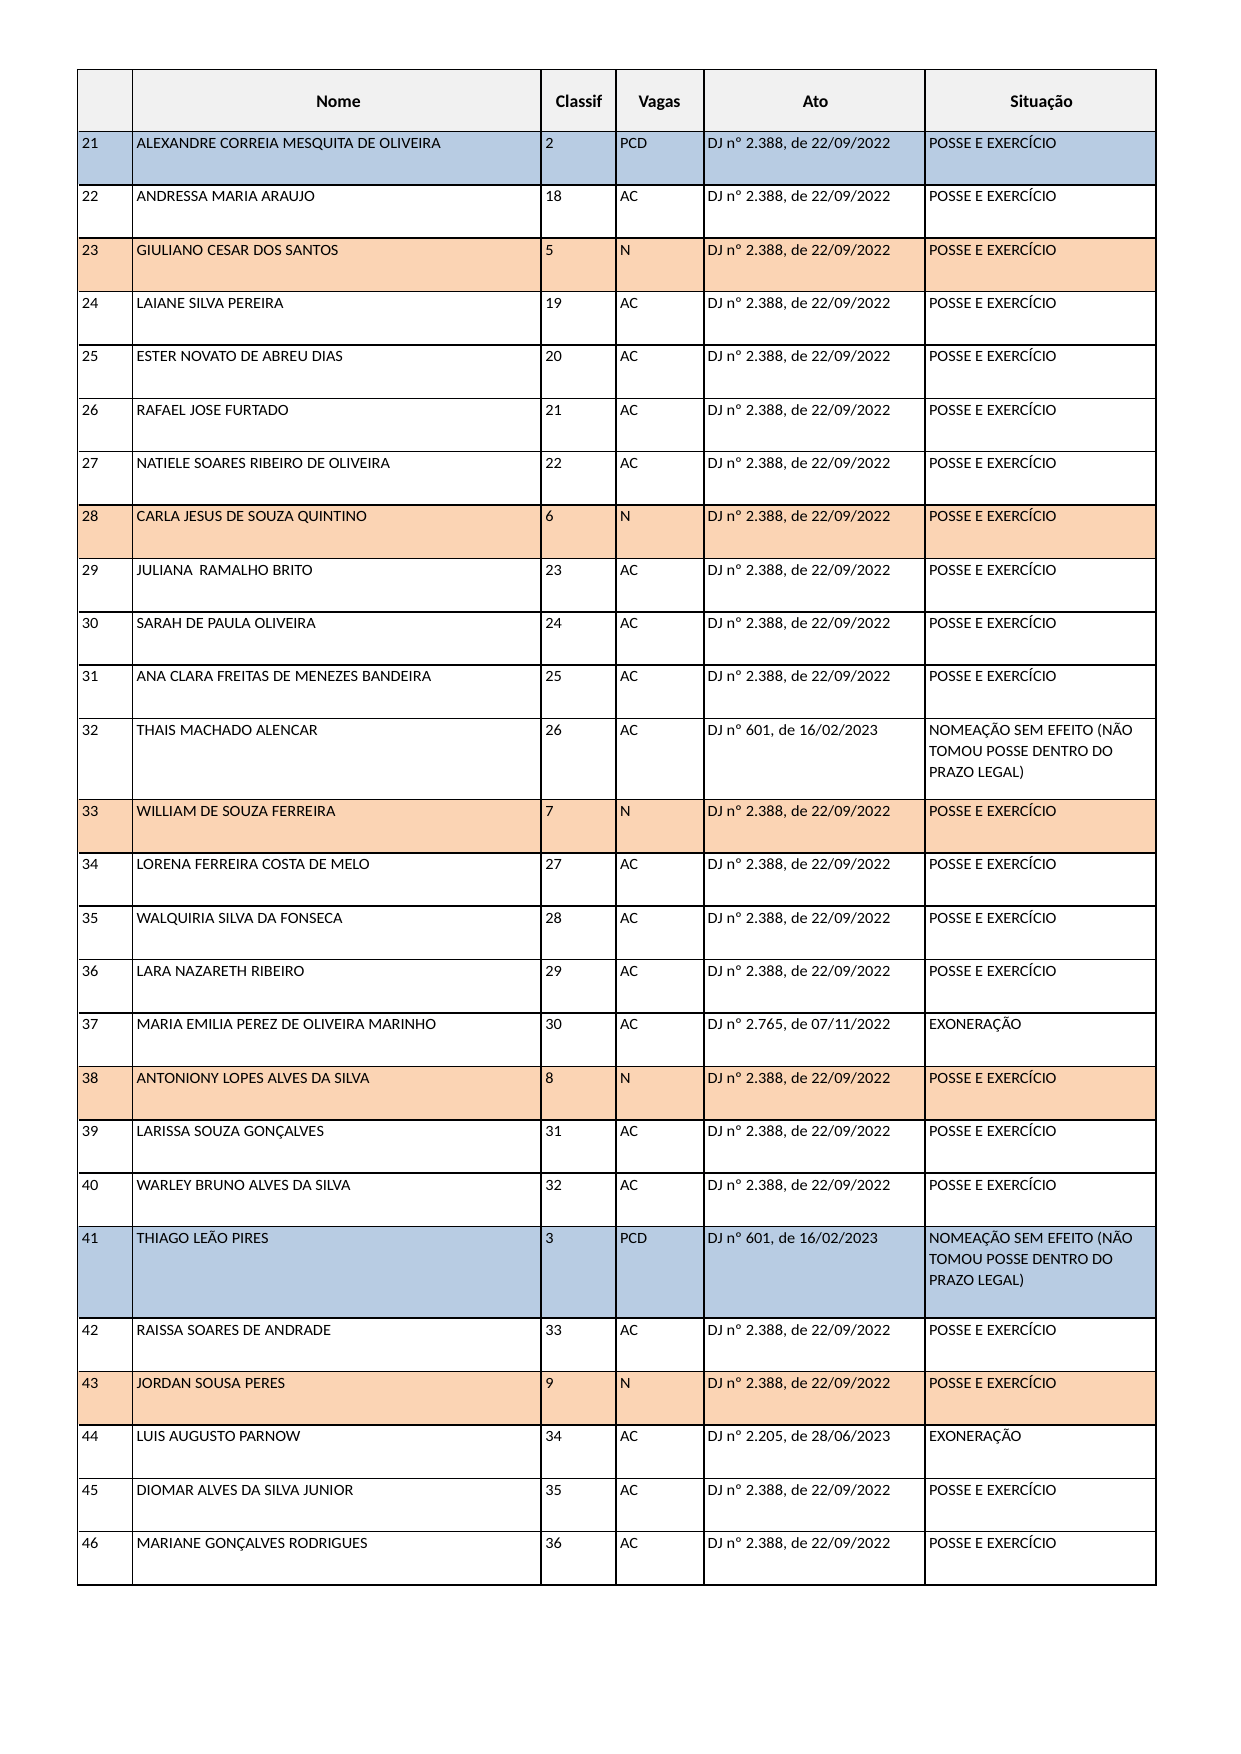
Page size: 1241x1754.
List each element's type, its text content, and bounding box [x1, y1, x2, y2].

table_cell 33 [542, 1319, 615, 1371]
table_cell N [617, 239, 703, 291]
table_cell DJ nº 2.765, de 07/11/2022 [705, 1014, 924, 1066]
table_cell ALEXANDRE CORREIA MESQUITA DE OLIVEIRA [133, 132, 540, 184]
table_cell THAIS MACHADO ALENCAR [133, 719, 540, 798]
table_cell NATIELE SOARES RIBEIRO DE OLIVEIRA [133, 452, 540, 504]
table_header Nome [133, 70, 540, 131]
table_cell AC [617, 452, 703, 504]
table_cell 31 [78, 665, 132, 718]
table_cell 20 [542, 346, 615, 397]
table_cell POSSE E EXERCÍCIO [926, 559, 1155, 611]
table_cell 27 [78, 452, 132, 504]
table_cell MARIA EMILIA PEREZ DE OLIVEIRA MARINHO [133, 1014, 540, 1066]
table_cell DJ nº 2.388, de 22/09/2022 [705, 506, 924, 558]
table_cell MARIANE GONÇALVES RODRIGUES [133, 1532, 540, 1584]
table_cell 36 [78, 960, 132, 1012]
table_cell RAISSA SOARES DE ANDRADE [133, 1319, 540, 1371]
table_cell LARISSA SOUZA GONÇALVES [133, 1121, 540, 1172]
table_cell DJ nº 2.388, de 22/09/2022 [705, 854, 924, 905]
table_cell AC [617, 186, 703, 237]
table_cell N [617, 1372, 703, 1424]
table_cell POSSE E EXERCÍCIO [926, 1372, 1155, 1424]
table_cell AC [617, 1532, 703, 1584]
table_cell 24 [542, 613, 615, 664]
table_cell EXONERAÇÃO [926, 1014, 1155, 1066]
table_cell AC [617, 1426, 703, 1477]
table_cell POSSE E EXERCÍCIO [926, 1067, 1155, 1119]
table_cell 30 [78, 612, 132, 664]
table_cell NOMEAÇÃO SEM EFEITO (NÃO TOMOU POSSE DENTRO DO PRAZO LEGAL) [926, 719, 1155, 798]
table_cell 19 [542, 292, 615, 344]
table_cell POSSE E EXERCÍCIO [926, 399, 1155, 451]
table_cell 38 [78, 1067, 132, 1119]
table_cell AC [617, 1319, 703, 1371]
table_header Vagas [617, 70, 703, 131]
table_cell 41 [78, 1227, 132, 1317]
table_cell 6 [542, 506, 615, 558]
table_cell POSSE E EXERCÍCIO [926, 1174, 1155, 1226]
table_cell 28 [542, 907, 615, 959]
table_cell POSSE E EXERCÍCIO [926, 1532, 1155, 1584]
table_cell DJ nº 601, de 16/02/2023 [705, 719, 924, 798]
table_cell EXONERAÇÃO [926, 1426, 1155, 1477]
table_cell AC [617, 1479, 703, 1531]
table_cell NOMEAÇÃO SEM EFEITO (NÃO TOMOU POSSE DENTRO DO PRAZO LEGAL) [926, 1227, 1155, 1317]
table_cell 9 [542, 1372, 615, 1424]
table_cell LAIANE SILVA PEREIRA [133, 292, 540, 344]
table_header Situação [926, 70, 1155, 131]
table_cell ANTONIONY LOPES ALVES DA SILVA [133, 1067, 540, 1119]
table_cell 21 [78, 132, 132, 184]
table_cell WALQUIRIA SILVA DA FONSECA [133, 907, 540, 959]
table_cell 42 [78, 1318, 132, 1371]
table_cell 25 [78, 345, 132, 397]
table_cell WARLEY BRUNO ALVES DA SILVA [133, 1174, 540, 1226]
table_cell 44 [78, 1425, 132, 1477]
table_cell N [617, 506, 703, 558]
table_cell 43 [78, 1372, 132, 1424]
table_cell POSSE E EXERCÍCIO [926, 907, 1155, 959]
table_cell 8 [542, 1067, 615, 1119]
table_header [78, 70, 132, 131]
table_cell DJ nº 2.388, de 22/09/2022 [705, 960, 924, 1012]
table_cell LARA NAZARETH RIBEIRO [133, 960, 540, 1012]
table_cell DJ nº 2.388, de 22/09/2022 [705, 1067, 924, 1119]
table_cell 23 [78, 238, 132, 291]
table_cell PCD [617, 132, 703, 184]
table_cell GIULIANO CESAR DOS SANTOS [133, 239, 540, 291]
table_cell 40 [78, 1173, 132, 1226]
table_cell 32 [542, 1174, 615, 1226]
table_cell 34 [542, 1426, 615, 1477]
table_cell POSSE E EXERCÍCIO [926, 800, 1155, 852]
table_cell 37 [78, 1013, 132, 1066]
table_cell POSSE E EXERCÍCIO [926, 452, 1155, 504]
table_cell 46 [78, 1532, 132, 1584]
table_cell DJ nº 2.205, de 28/06/2023 [705, 1426, 924, 1477]
table_cell DJ nº 2.388, de 22/09/2022 [705, 1479, 924, 1531]
table_cell DJ nº 2.388, de 22/09/2022 [705, 559, 924, 611]
table_cell DJ nº 2.388, de 22/09/2022 [705, 1121, 924, 1172]
table_cell 30 [542, 1014, 615, 1066]
table_cell AC [617, 1014, 703, 1066]
table_cell 35 [542, 1479, 615, 1531]
table_cell DJ nº 2.388, de 22/09/2022 [705, 399, 924, 451]
table_cell POSSE E EXERCÍCIO [926, 666, 1155, 718]
table_cell ESTER NOVATO DE ABREU DIAS [133, 346, 540, 397]
table_header Ato [705, 70, 924, 131]
table_cell JORDAN SOUSA PERES [133, 1372, 540, 1424]
table_header Classif [542, 70, 615, 131]
table_cell POSSE E EXERCÍCIO [926, 1319, 1155, 1371]
table_cell DJ nº 2.388, de 22/09/2022 [705, 613, 924, 664]
table_cell CARLA JESUS DE SOUZA QUINTINO [133, 506, 540, 558]
table_cell PCD [617, 1227, 703, 1317]
table_cell 33 [78, 800, 132, 852]
table_cell POSSE E EXERCÍCIO [926, 613, 1155, 664]
table_cell AC [617, 559, 703, 611]
table_cell DJ nº 2.388, de 22/09/2022 [705, 907, 924, 959]
table_cell DIOMAR ALVES DA SILVA JUNIOR [133, 1479, 540, 1531]
table_cell POSSE E EXERCÍCIO [926, 292, 1155, 344]
table_cell AC [617, 1121, 703, 1172]
table_cell POSSE E EXERCÍCIO [926, 506, 1155, 558]
table_cell DJ nº 2.388, de 22/09/2022 [705, 132, 924, 184]
table_cell 39 [78, 1120, 132, 1172]
table_cell AC [617, 666, 703, 718]
table_cell DJ nº 2.388, de 22/09/2022 [705, 1174, 924, 1226]
table_cell ANA CLARA FREITAS DE MENEZES BANDEIRA [133, 666, 540, 718]
table_cell LORENA FERREIRA COSTA DE MELO [133, 854, 540, 905]
table_cell AC [617, 292, 703, 344]
table_cell 31 [542, 1121, 615, 1172]
table_cell 18 [542, 186, 615, 237]
table_cell POSSE E EXERCÍCIO [926, 346, 1155, 397]
table_cell 26 [78, 399, 132, 451]
table_cell AC [617, 1174, 703, 1226]
table_cell 26 [542, 719, 615, 798]
table_cell AC [617, 907, 703, 959]
table_cell LUIS AUGUSTO PARNOW [133, 1426, 540, 1477]
table_cell DJ nº 2.388, de 22/09/2022 [705, 346, 924, 397]
table_cell POSSE E EXERCÍCIO [926, 132, 1155, 184]
table_cell AC [617, 399, 703, 451]
table_cell DJ nº 2.388, de 22/09/2022 [705, 800, 924, 852]
table_cell 29 [78, 559, 132, 611]
table_cell 25 [542, 666, 615, 718]
table_cell DJ nº 2.388, de 22/09/2022 [705, 1372, 924, 1424]
table_cell ANDRESSA MARIA ARAUJO [133, 186, 540, 237]
table_cell AC [617, 719, 703, 798]
table_cell JULIANA RAMALHO BRITO [133, 559, 540, 611]
table_cell POSSE E EXERCÍCIO [926, 854, 1155, 905]
table_cell POSSE E EXERCÍCIO [926, 186, 1155, 237]
table_cell AC [617, 960, 703, 1012]
table_cell RAFAEL JOSE FURTADO [133, 399, 540, 451]
table_cell POSSE E EXERCÍCIO [926, 1479, 1155, 1531]
table_cell DJ nº 2.388, de 22/09/2022 [705, 1532, 924, 1584]
table_cell WILLIAM DE SOUZA FERREIRA [133, 800, 540, 852]
table_cell DJ nº 2.388, de 22/09/2022 [705, 1319, 924, 1371]
table_cell 3 [542, 1227, 615, 1317]
table_cell N [617, 800, 703, 852]
table_cell 35 [78, 906, 132, 959]
table_cell AC [617, 346, 703, 397]
table_cell AC [617, 854, 703, 905]
table_cell 45 [78, 1479, 132, 1531]
table_cell 23 [542, 559, 615, 611]
table_cell DJ nº 601, de 16/02/2023 [705, 1227, 924, 1317]
table_cell DJ nº 2.388, de 22/09/2022 [705, 452, 924, 504]
table_cell 24 [78, 292, 132, 344]
table_cell 2 [542, 132, 615, 184]
table_cell 34 [78, 853, 132, 905]
table_cell POSSE E EXERCÍCIO [926, 1121, 1155, 1172]
table_cell POSSE E EXERCÍCIO [926, 239, 1155, 291]
table_cell 36 [542, 1532, 615, 1584]
table_cell DJ nº 2.388, de 22/09/2022 [705, 186, 924, 237]
table_cell N [617, 1067, 703, 1119]
table_cell 27 [542, 854, 615, 905]
table_cell 5 [542, 239, 615, 291]
table_cell AC [617, 613, 703, 664]
table_cell 29 [542, 960, 615, 1012]
table_cell SARAH DE PAULA OLIVEIRA [133, 613, 540, 664]
table_cell 28 [78, 505, 132, 558]
table_cell DJ nº 2.388, de 22/09/2022 [705, 239, 924, 291]
table_cell DJ nº 2.388, de 22/09/2022 [705, 666, 924, 718]
table_cell 22 [78, 185, 132, 237]
table_cell POSSE E EXERCÍCIO [926, 960, 1155, 1012]
table_cell 22 [542, 452, 615, 504]
table_cell 7 [542, 800, 615, 852]
table_cell THIAGO LEÃO PIRES [133, 1227, 540, 1317]
table_cell 32 [78, 719, 132, 798]
table_cell DJ nº 2.388, de 22/09/2022 [705, 292, 924, 344]
table_cell 21 [542, 399, 615, 451]
